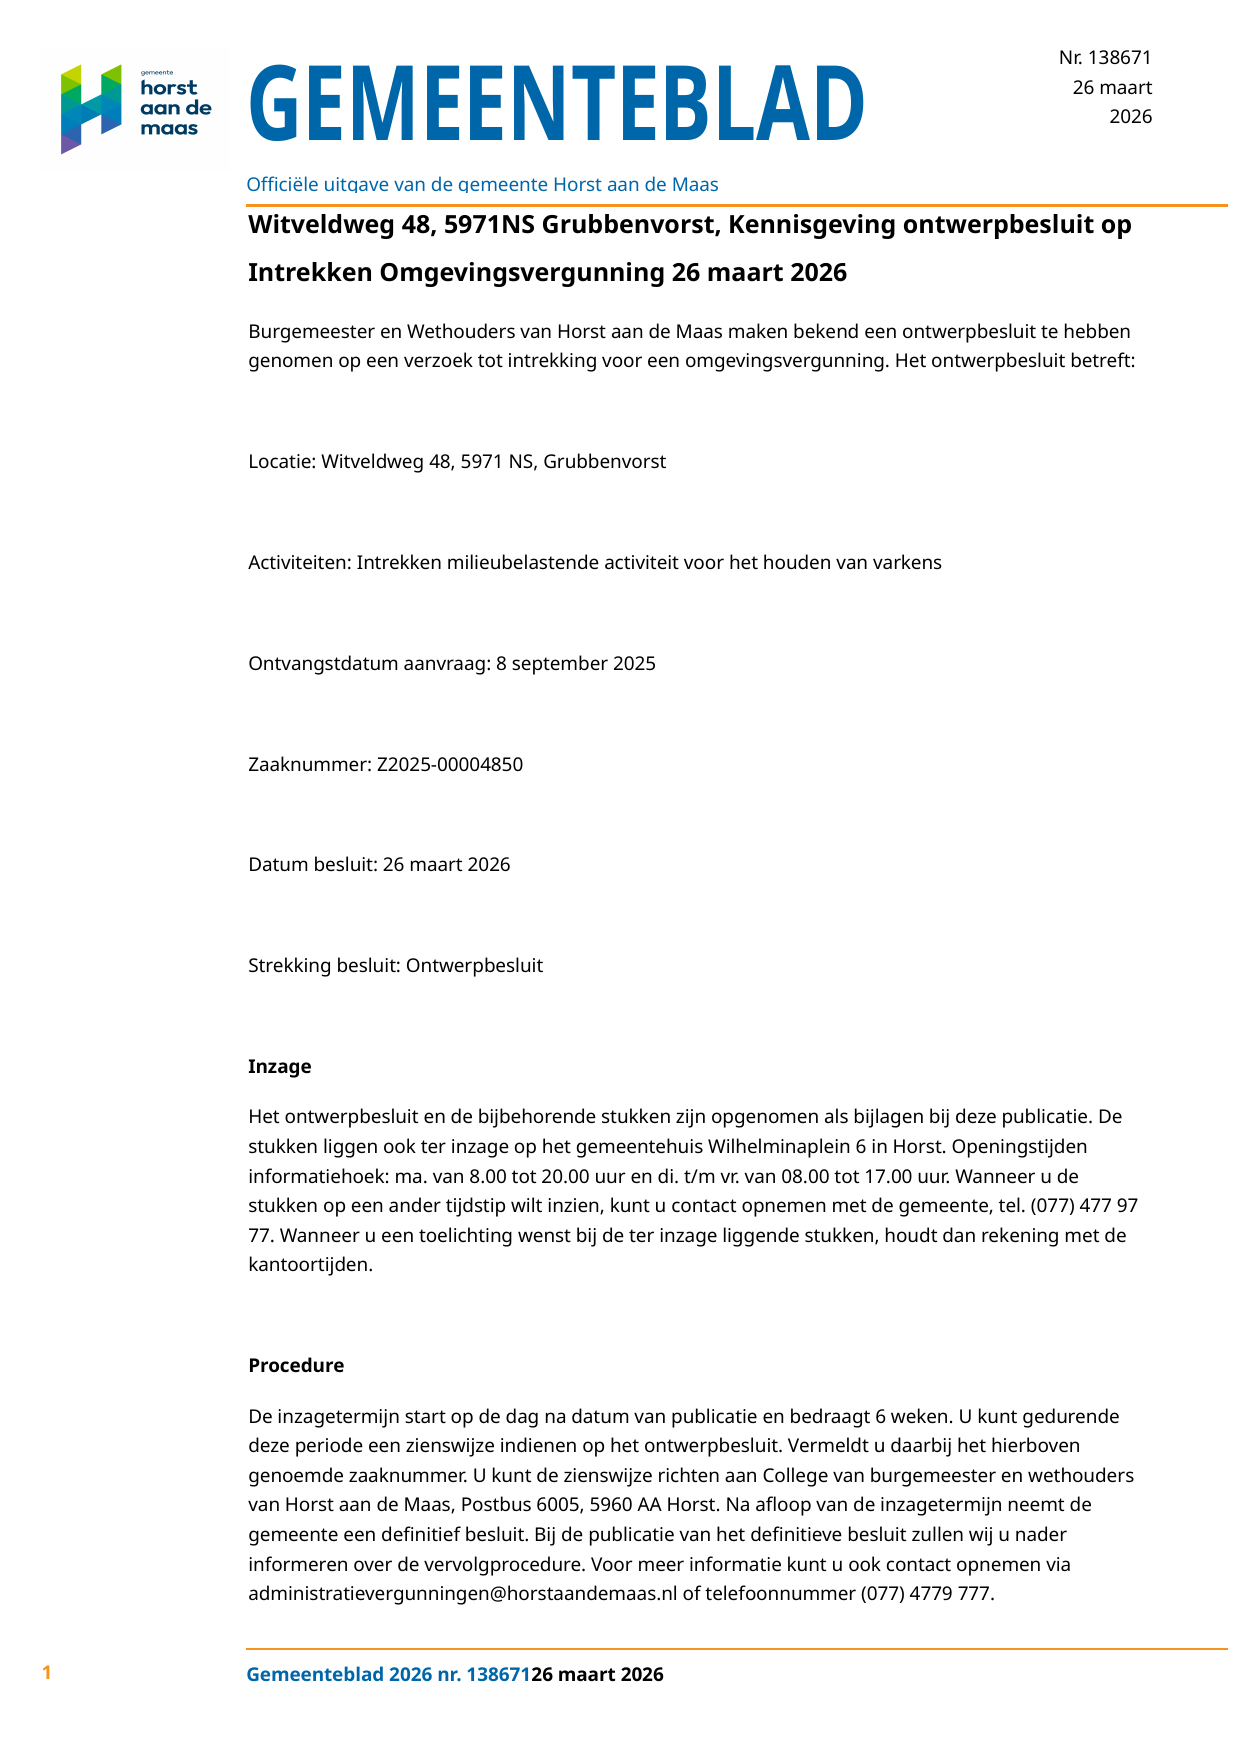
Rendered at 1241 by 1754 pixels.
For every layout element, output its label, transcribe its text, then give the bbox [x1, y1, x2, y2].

text Burgemeester en Wethouders van Horst aan de Maas maken bekend een ontwerpbesluit te hebben genomen op een verzoek tot intrekking voor een omgevingsvergunning. Het ontwerpbesluit betreft: [248, 318, 1152, 373]
text Zaaknummer: Z2025-00004850 [248, 751, 1152, 777]
text Het ontwerpbesluit en de bijbehorende stukken zijn opgenomen als bijlagen bij deze publicatie. De stukken liggen ook ter inzage op het gemeentehuis Wilhelminaplein 6 in Horst. Openingstijden informatiehoek: ma. van 8.00 tot 20.00 uur en di. t/m vr. van 08.00 tot 17.00 uur. Wanneer u de stukken op een ander tijdstip wilt inzien, kunt u contact opnemen met de gemeente, tel. (077) 477 97 77. Wanneer u een toelichting wenst bij de ter inzage liggende stukken, houdt dan rekening met de kantoortijden. [248, 1104, 1152, 1277]
text Strekking besluit: Ontwerpbesluit [248, 952, 1152, 978]
text Ontvangstdatum aanvraag: 8 september 2025 [248, 650, 1152, 676]
text Locatie: Witveldweg 48, 5971 NS, Grubbenvorst [248, 448, 1152, 474]
text Activiteiten: Intrekken milieubelastende activiteit voor het houden van varkens [248, 549, 1152, 575]
text De inzagetermijn start op de dag na datum van publicatie en bedraagt 6 weken. U kunt gedurende deze periode een zienswijze indienen op het ontwerpbesluit. Vermeldt u daarbij het hierboven genoemde zaaknummer. U kunt de zienswijze richten aan College van burgemeester en wethouders van Horst aan de Maas, Postbus 6005, 5960 AA Horst. Na afloop van de inzagetermijn neemt de gemeente een definitief besluit. Bij de publicatie van het definitieve besluit zullen wij u nader informeren over de vervolgprocedure. Voor meer informatie kunt u ook contact opnemen via administratievergunningen@horstaandemaas.nl of telefoonnummer (077) 4779 777. [248, 1403, 1152, 1606]
picture [41, 47, 231, 172]
text Inzage [248, 1053, 1152, 1079]
text Datum besluit: 26 maart 2026 [248, 852, 1152, 877]
text Procedure [248, 1352, 1152, 1378]
text Witveldweg 48, 5971NS Grubbenvorst, Kennisgeving ontwerpbesluit op Intrekken Omgevingsvergunning 26 maart 2026 [248, 207, 1152, 288]
